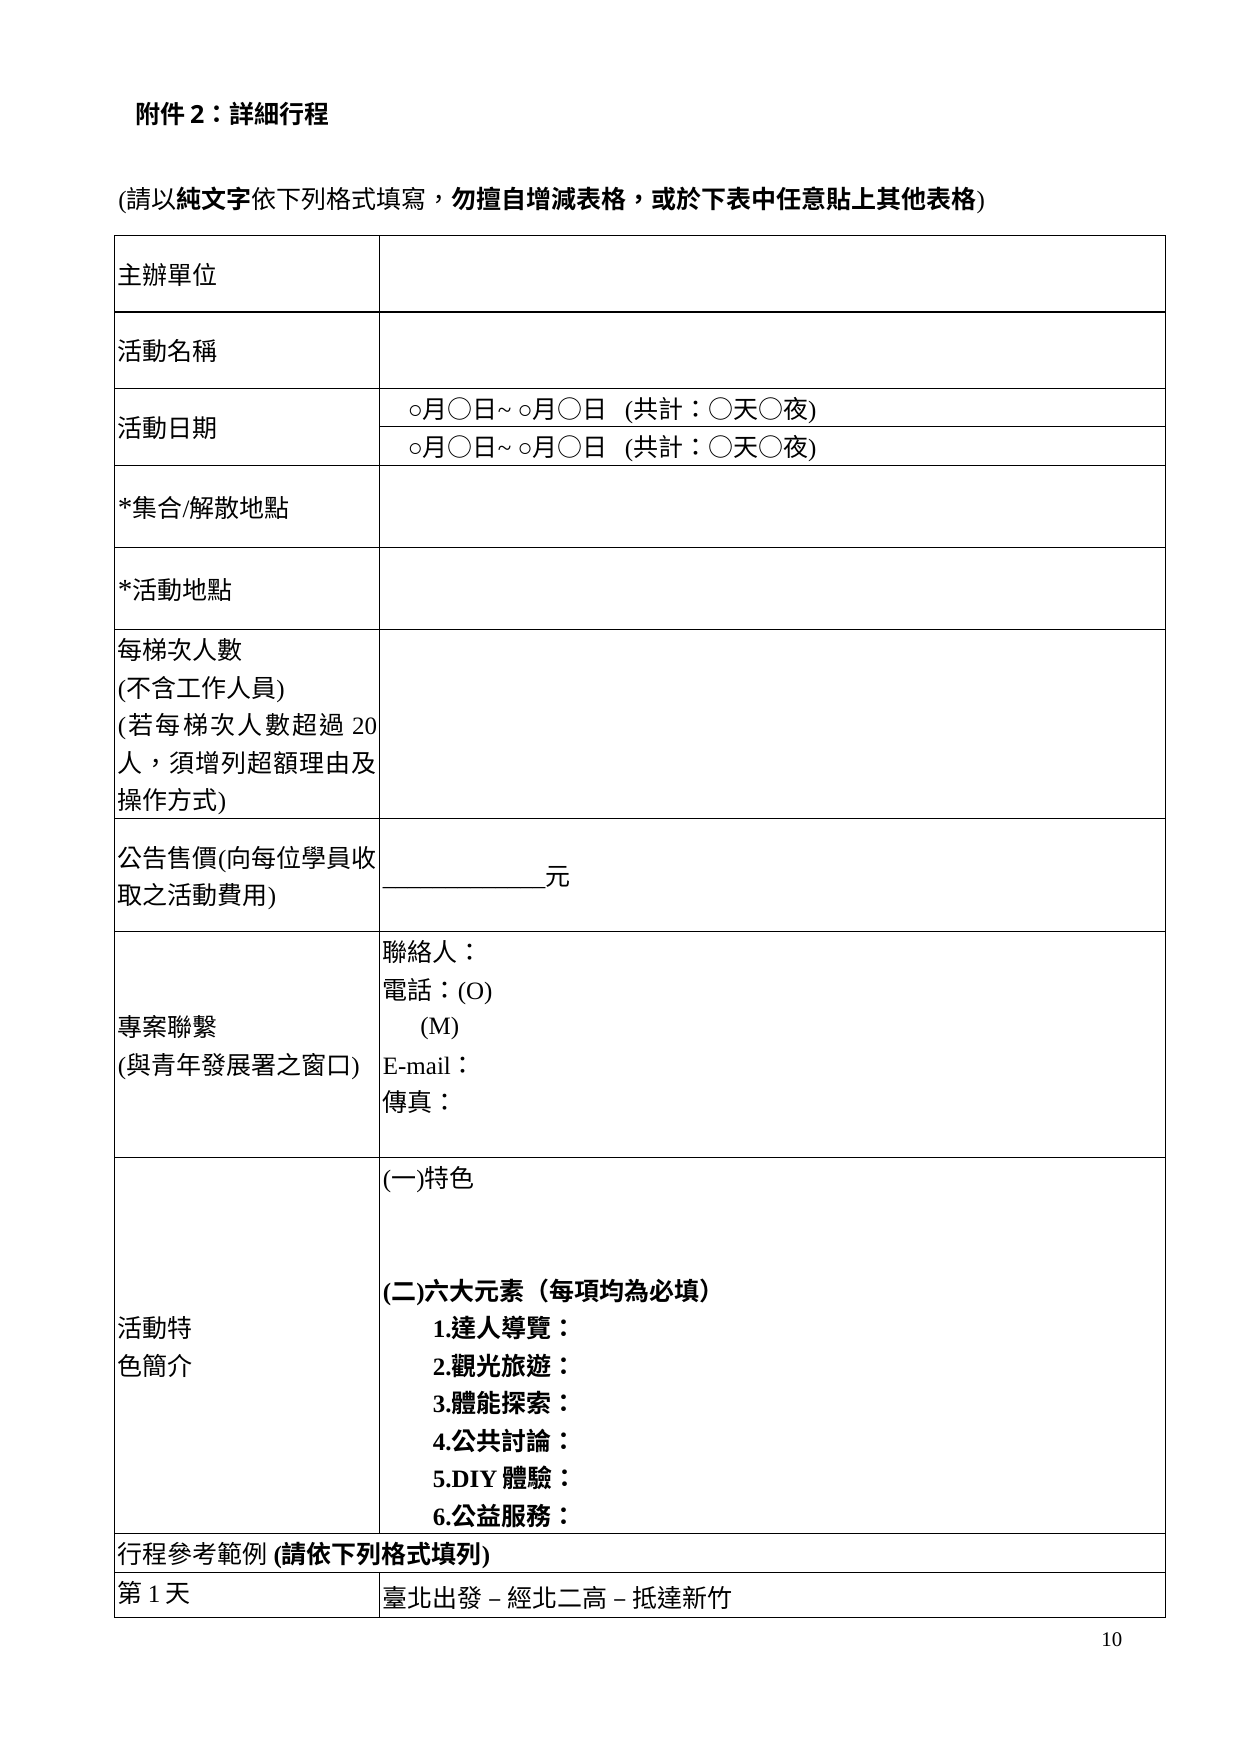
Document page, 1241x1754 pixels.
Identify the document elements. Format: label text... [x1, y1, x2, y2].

table_cell 臺北出發 – 經北二高 – 抵達新竹 [380, 1573, 1165, 1617]
table_cell 活動名稱 [115, 313, 379, 387]
table_cell ○月○日~ ○月○日 (共計：○天○夜) [380, 427, 1165, 464]
table_cell 行程參考範例 (請依下列格式填列) [115, 1534, 1165, 1572]
table_cell 公告售價(向每位學員收取之活動費用) [115, 819, 379, 931]
table_cell _____________元 [380, 819, 1165, 931]
table_header [380, 236, 1165, 311]
table_header 主辦單位 [115, 236, 379, 311]
table_cell [380, 630, 1165, 818]
text (請以純文字依下列格式填寫，勿擅自增減表格，或於下表中任意貼上其他表格) [24, 179, 1122, 217]
table_cell 每梯次人數 (不含工作人員) (若每梯次人數超過20人，須增列超額理由及操作方式) [115, 630, 379, 818]
table_cell 活動特 色簡介 [115, 1158, 379, 1533]
table_cell ○月○日~ ○月○日 (共計：○天○夜) [380, 389, 1165, 426]
table_cell [380, 466, 1165, 547]
table_cell *集合/解散地點 [115, 466, 379, 547]
table_cell [380, 313, 1165, 387]
table_cell [380, 548, 1165, 629]
table_cell *活動地點 [115, 548, 379, 629]
table_cell 第1天 [115, 1573, 379, 1617]
text 附件2：詳細行程 [135, 94, 402, 131]
table_cell (一)特色 (二)六大元素（每項均為必填） 1.達人導覽： 2.觀光旅遊： 3.體能探索： 4.公共討論： 5.DIY體驗： 6.公益服務： [380, 1158, 1165, 1533]
table_cell 專案聯繫 (與青年發展署之窗口) [115, 932, 379, 1157]
table_cell 聯絡人： 電話：(O) (M) E-mail： 傳真： [380, 932, 1165, 1157]
table_cell 活動日期 [115, 389, 379, 464]
